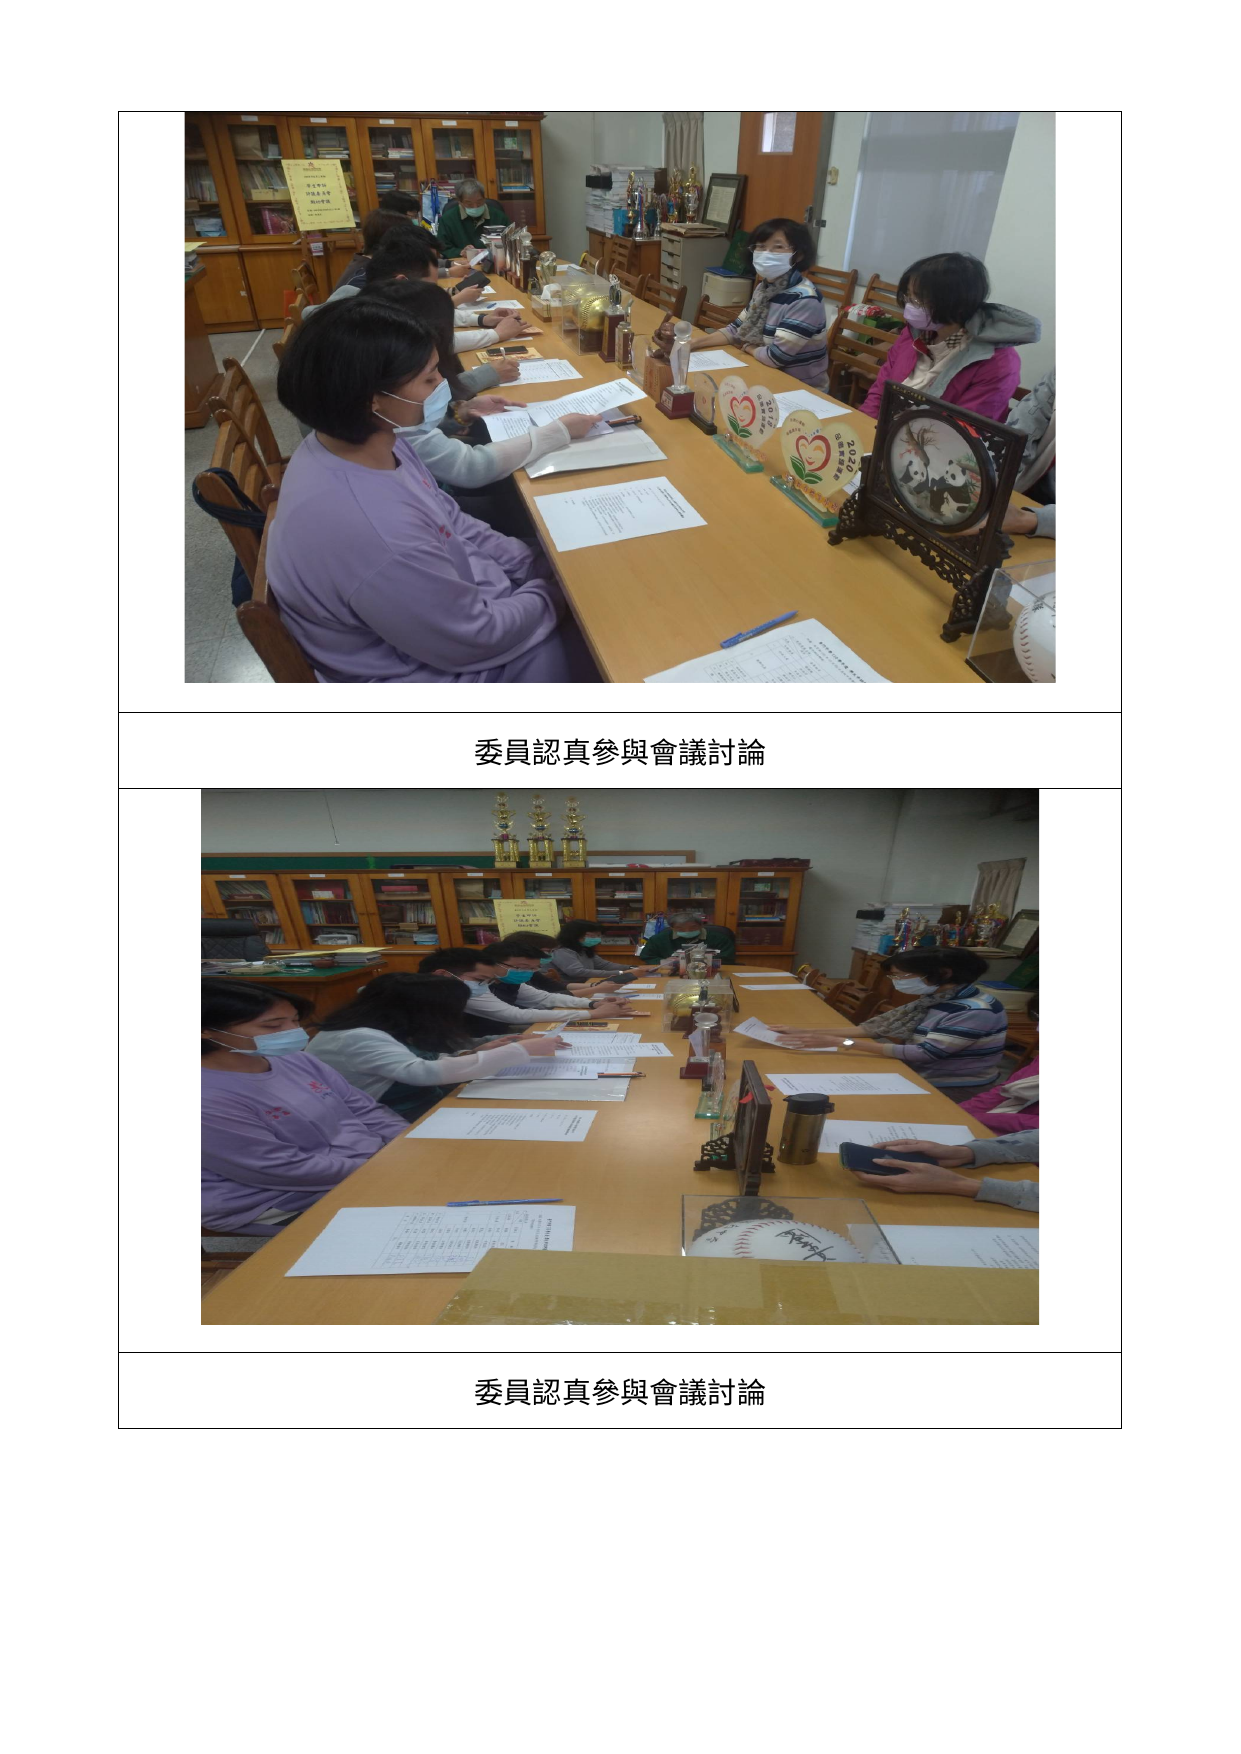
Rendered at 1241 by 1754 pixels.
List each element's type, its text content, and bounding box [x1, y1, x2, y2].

picture [184, 112, 1056, 683]
picture [201, 789, 1040, 1325]
table_cell 委員認真參與會議討論 [119, 1353, 1121, 1428]
table_cell 委員認真參與會議討論 [119, 713, 1121, 788]
table_header [119, 112, 1121, 712]
table_cell [119, 789, 1121, 1352]
